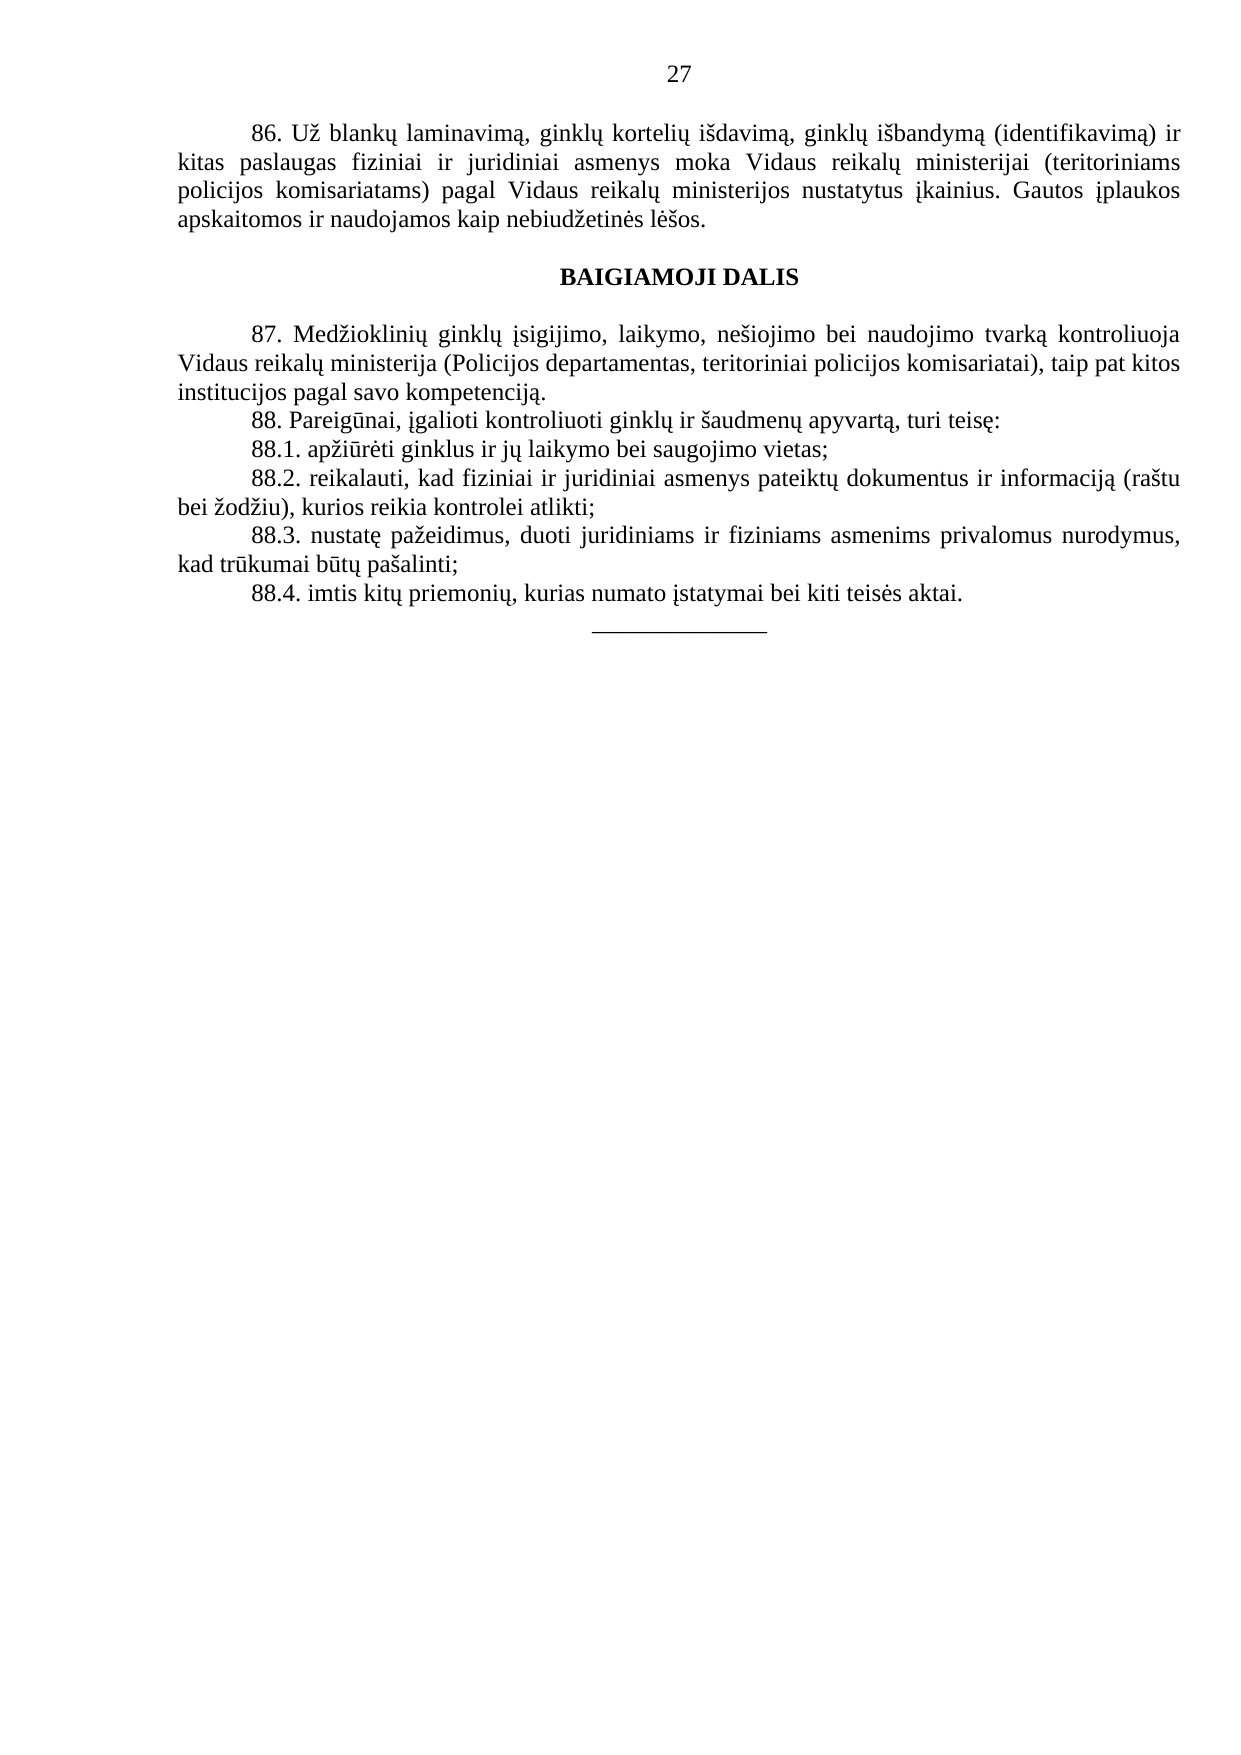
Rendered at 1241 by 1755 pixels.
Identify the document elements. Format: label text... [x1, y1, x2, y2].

text 88.2. reikalauti, kad fiziniai ir juridiniai asmenys pateiktų dokumentus ir informaciją (raštu bei žodžiu), kurios reikia kontrolei atlikti; [177, 463, 1181, 521]
text 88. Pareigūnai, įgalioti kontroliuoti ginklų ir šaudmenų apyvartą, turi teisę: [177, 406, 1181, 434]
text ______________ [177, 607, 1181, 636]
text 88.1. apžiūrėti ginklus ir jų laikymo bei saugojimo vietas; [177, 434, 1181, 463]
text Baigiamoji dalis [177, 262, 1181, 291]
text 87. Medžioklinių ginklų įsigijimo, laikymo, nešiojimo bei naudojimo tvarką kontroliuoja Vidaus reikalų ministerija (Policijos departamentas, teritoriniai policijos komisariatai), taip pat kitos institucijos pagal savo kompetenciją. [177, 319, 1181, 406]
text 86. Už blankų laminavimą, ginklų kortelių išdavimą, ginklų išbandymą (identifikavimą) ir kitas paslaugas fiziniai ir juridiniai asmenys moka Vidaus reikalų ministerijai (teritoriniams policijos komisariatams) pagal Vidaus reikalų ministerijos nustatytus įkainius. Gautos įplaukos apskaitomos ir naudojamos kaip nebiudžetinės lėšos. [177, 118, 1181, 233]
text 88.3. nustatę pažeidimus, duoti juridiniams ir fiziniams asmenims privalomus nurodymus, kad trūkumai būtų pašalinti; [177, 521, 1181, 578]
text 88.4. imtis kitų priemonių, kurias numato įstatymai bei kiti teisės aktai. [177, 578, 1181, 607]
